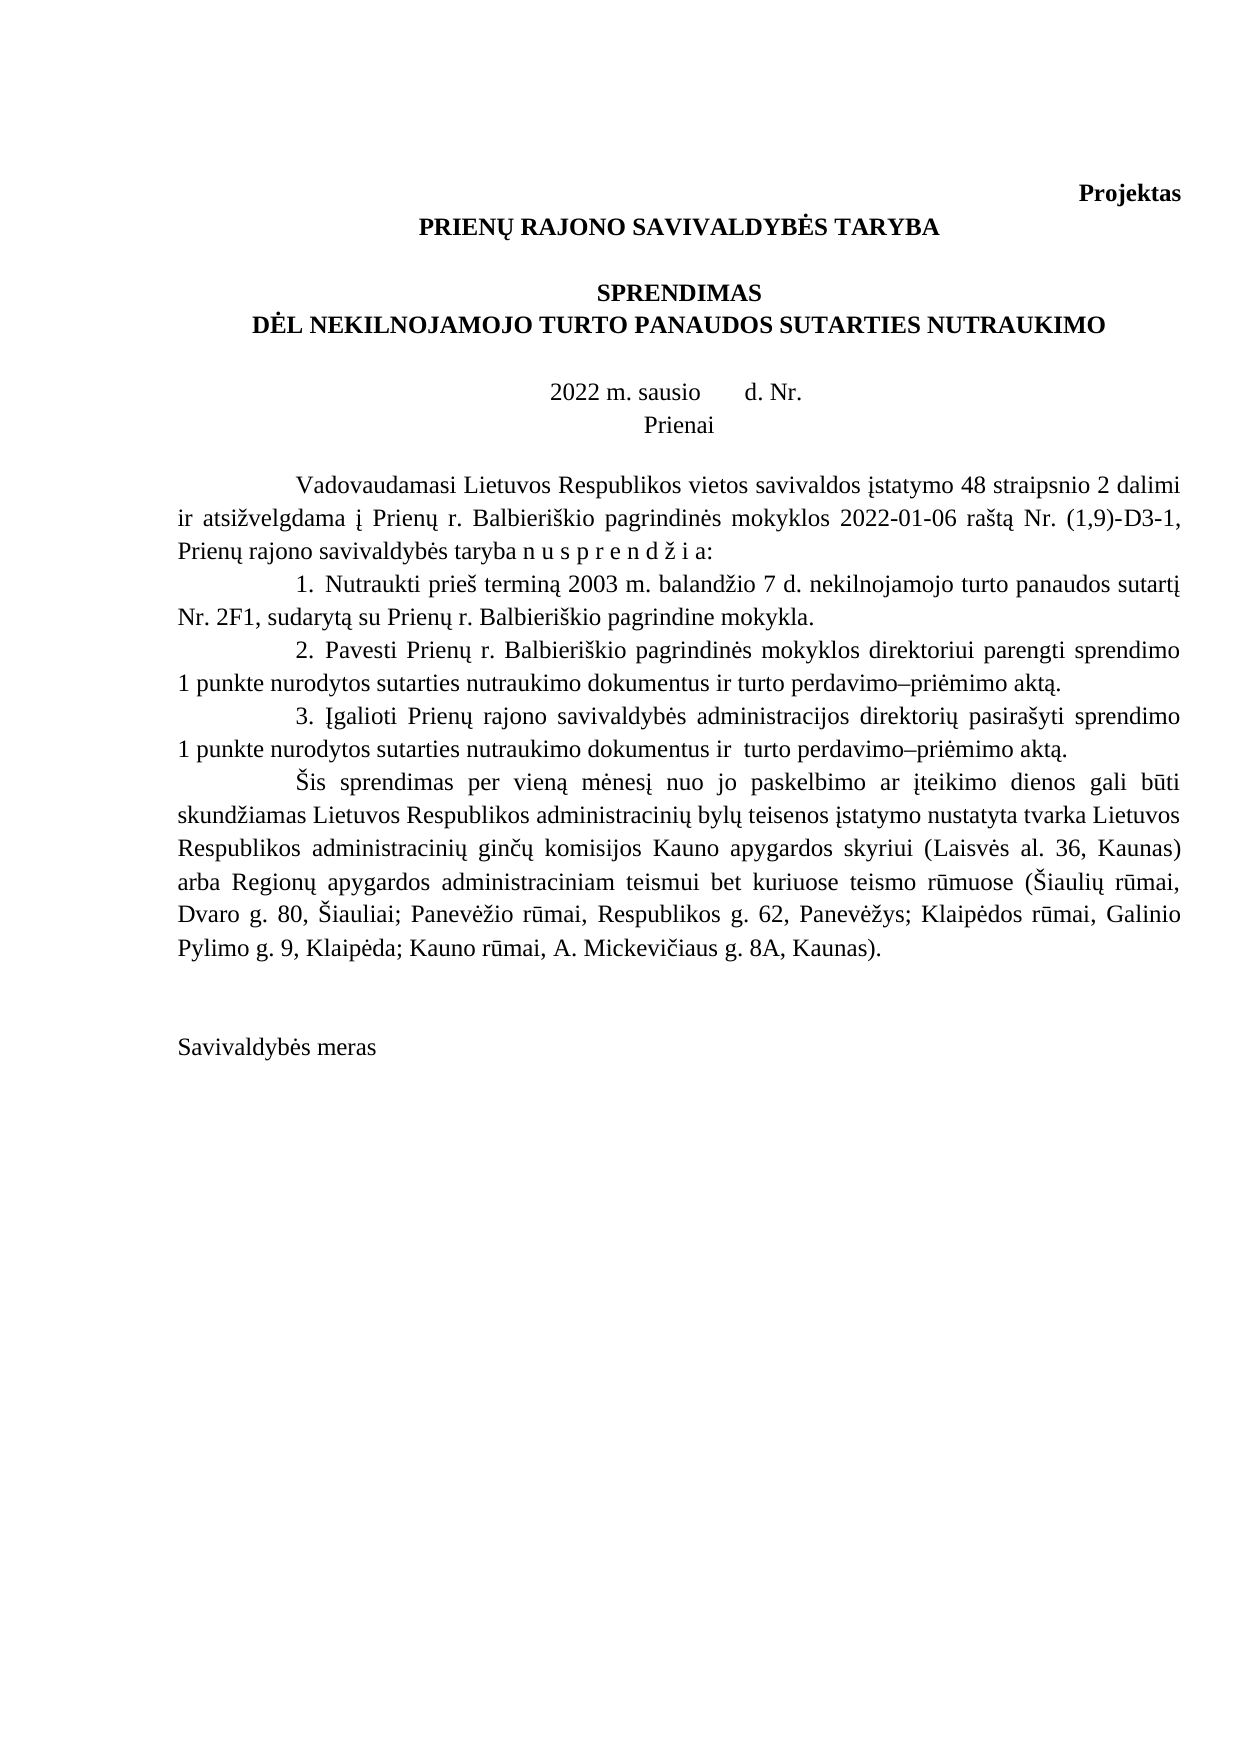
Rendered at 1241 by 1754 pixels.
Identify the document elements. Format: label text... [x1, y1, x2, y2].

text DĖL NEKILNOJAMOJO TURTO PANAUDOS SUTARTIES NUTRAUKIMO [177, 311, 1181, 339]
text SPRENDIMAS [177, 278, 1181, 306]
text 1. Nutraukti prieš terminą 2003 m. balandžio 7 d. nekilnojamojo turto panaudos sutartį Nr. 2F1, sudarytą su Prienų r. Balbieriškio pagrindine mokykla. [177, 569, 1181, 631]
subtitle Projektas [177, 178, 1181, 207]
text 3. Įgalioti Prienų rajono savivaldybės administracijos direktorių pasirašyti sprendimo 1 punkte nurodytos sutarties nutraukimo dokumentus ir turto perdavimo–priėmimo aktą. [177, 701, 1181, 763]
text 2022 m. sausio d. Nr. [177, 377, 1181, 405]
text Vadovaudamasi Lietuvos Respublikos vietos savivaldos įstatymo 48 straipsnio 2 dalimi ir atsižvelgdama į Prienų r. Balbieriškio pagrindinės mokyklos 2022-01-06 raštą Nr. (1,9)-D3-1, Prienų rajono savivaldybės taryba n u s p r e n d ž i a: [177, 470, 1181, 565]
text PRIENŲ RAJONO savivaldybės TARYBA [177, 212, 1181, 240]
text Savivaldybės meras [177, 1032, 1181, 1060]
text 2. Pavesti Prienų r. Balbieriškio pagrindinės mokyklos direktoriui parengti sprendimo 1 punkte nurodytos sutarties nutraukimo dokumentus ir turto perdavimo–priėmimo aktą. [177, 635, 1181, 697]
text Šis sprendimas per vieną mėnesį nuo jo paskelbimo ar įteikimo dienos gali būti skundžiamas Lietuvos Respublikos administracinių bylų teisenos įstatymo nustatyta tvarka Lietuvos Respublikos administracinių ginčų komisijos Kauno apygardos skyriui (Laisvės al. 36, Kaunas) arba Regionų apygardos administraciniam teismui bet kuriuose teismo rūmuose (Šiaulių rūmai, Dvaro g. 80, Šiauliai; Panevėžio rūmai, Respublikos g. 62, Panevėžys; Klaipėdos rūmai, Galinio Pylimo g. 9, Klaipėda; Kauno rūmai, A. Mickevičiaus g. 8A, Kaunas). [177, 767, 1181, 961]
subtitle Prienai [177, 410, 1181, 438]
